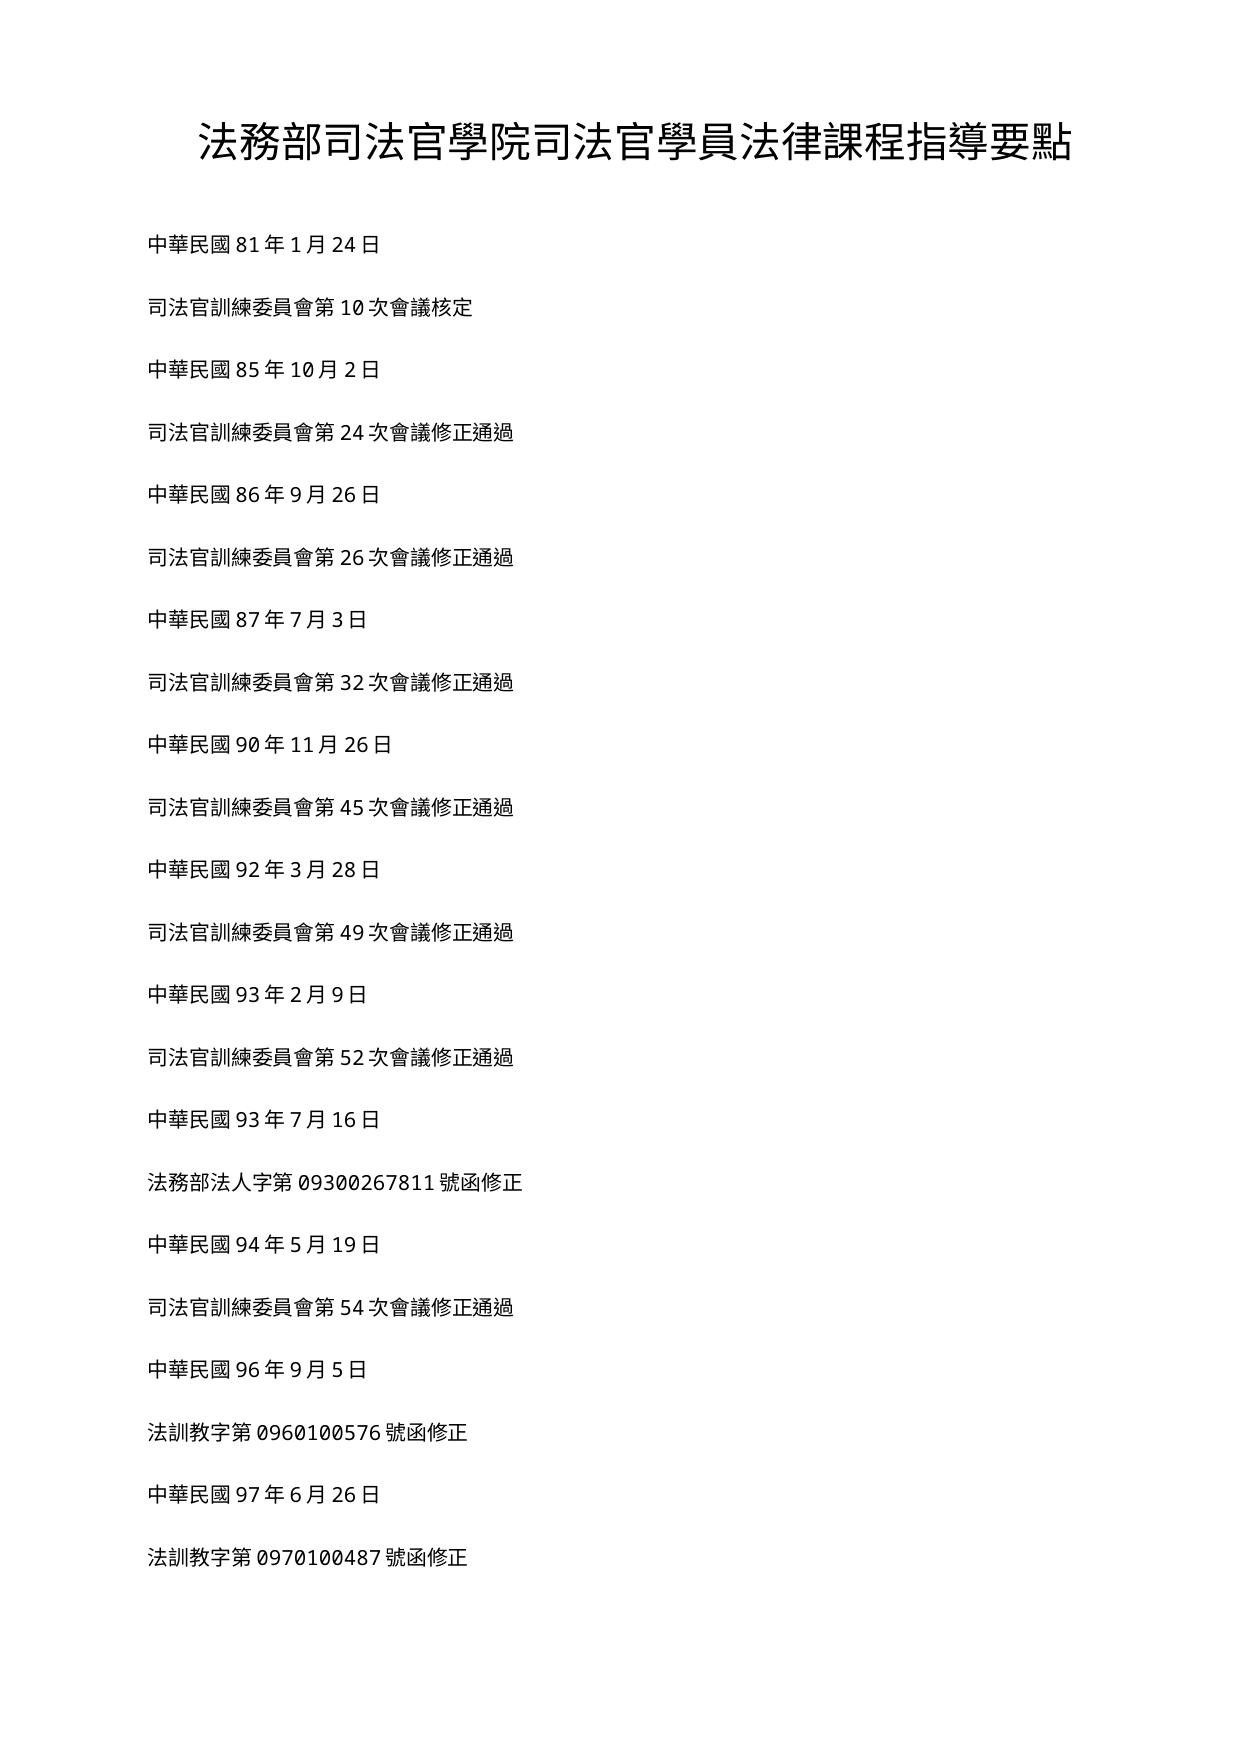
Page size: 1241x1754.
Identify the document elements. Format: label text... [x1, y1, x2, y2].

text 中華民國93年2月9日 [148, 952, 1122, 1014]
text 司法官訓練委員會第24次會議修正通過 [148, 389, 1122, 452]
text 中華民國94年5月19日 [148, 1202, 1122, 1264]
text 司法官訓練委員會第26次會議修正通過 [148, 514, 1122, 577]
text 司法官訓練委員會第54次會議修正通過 [148, 1264, 1122, 1327]
text 中華民國85年10月2日 [148, 327, 1122, 389]
text 中華民國93年7月16日 [148, 1077, 1122, 1139]
text 中華民國90年11月26日 [148, 702, 1122, 764]
text 中華民國87年7月3日 [148, 577, 1122, 639]
text 中華民國97年6月26日 [148, 1452, 1122, 1514]
text 司法官訓練委員會第10次會議核定 [148, 264, 1122, 327]
text 法訓教字第0970100487號函修正 [148, 1514, 1122, 1577]
text 中華民國86年9月26日 [148, 452, 1122, 514]
text 司法官訓練委員會第49次會議修正通過 [148, 889, 1122, 952]
text 法務部司法官學院司法官學員法律課程指導要點 [148, 127, 1122, 164]
text 司法官訓練委員會第52次會議修正通過 [148, 1014, 1122, 1077]
text 中華民國81年1月24日 [148, 202, 1122, 264]
text 法訓教字第0960100576號函修正 [148, 1389, 1122, 1452]
text 中華民國96年9月5日 [148, 1327, 1122, 1389]
text 中華民國92年3月28日 [148, 827, 1122, 889]
text 法務部法人字第09300267811號函修正 [148, 1139, 1122, 1202]
text 司法官訓練委員會第32次會議修正通過 [148, 639, 1122, 702]
text 司法官訓練委員會第45次會議修正通過 [148, 764, 1122, 827]
